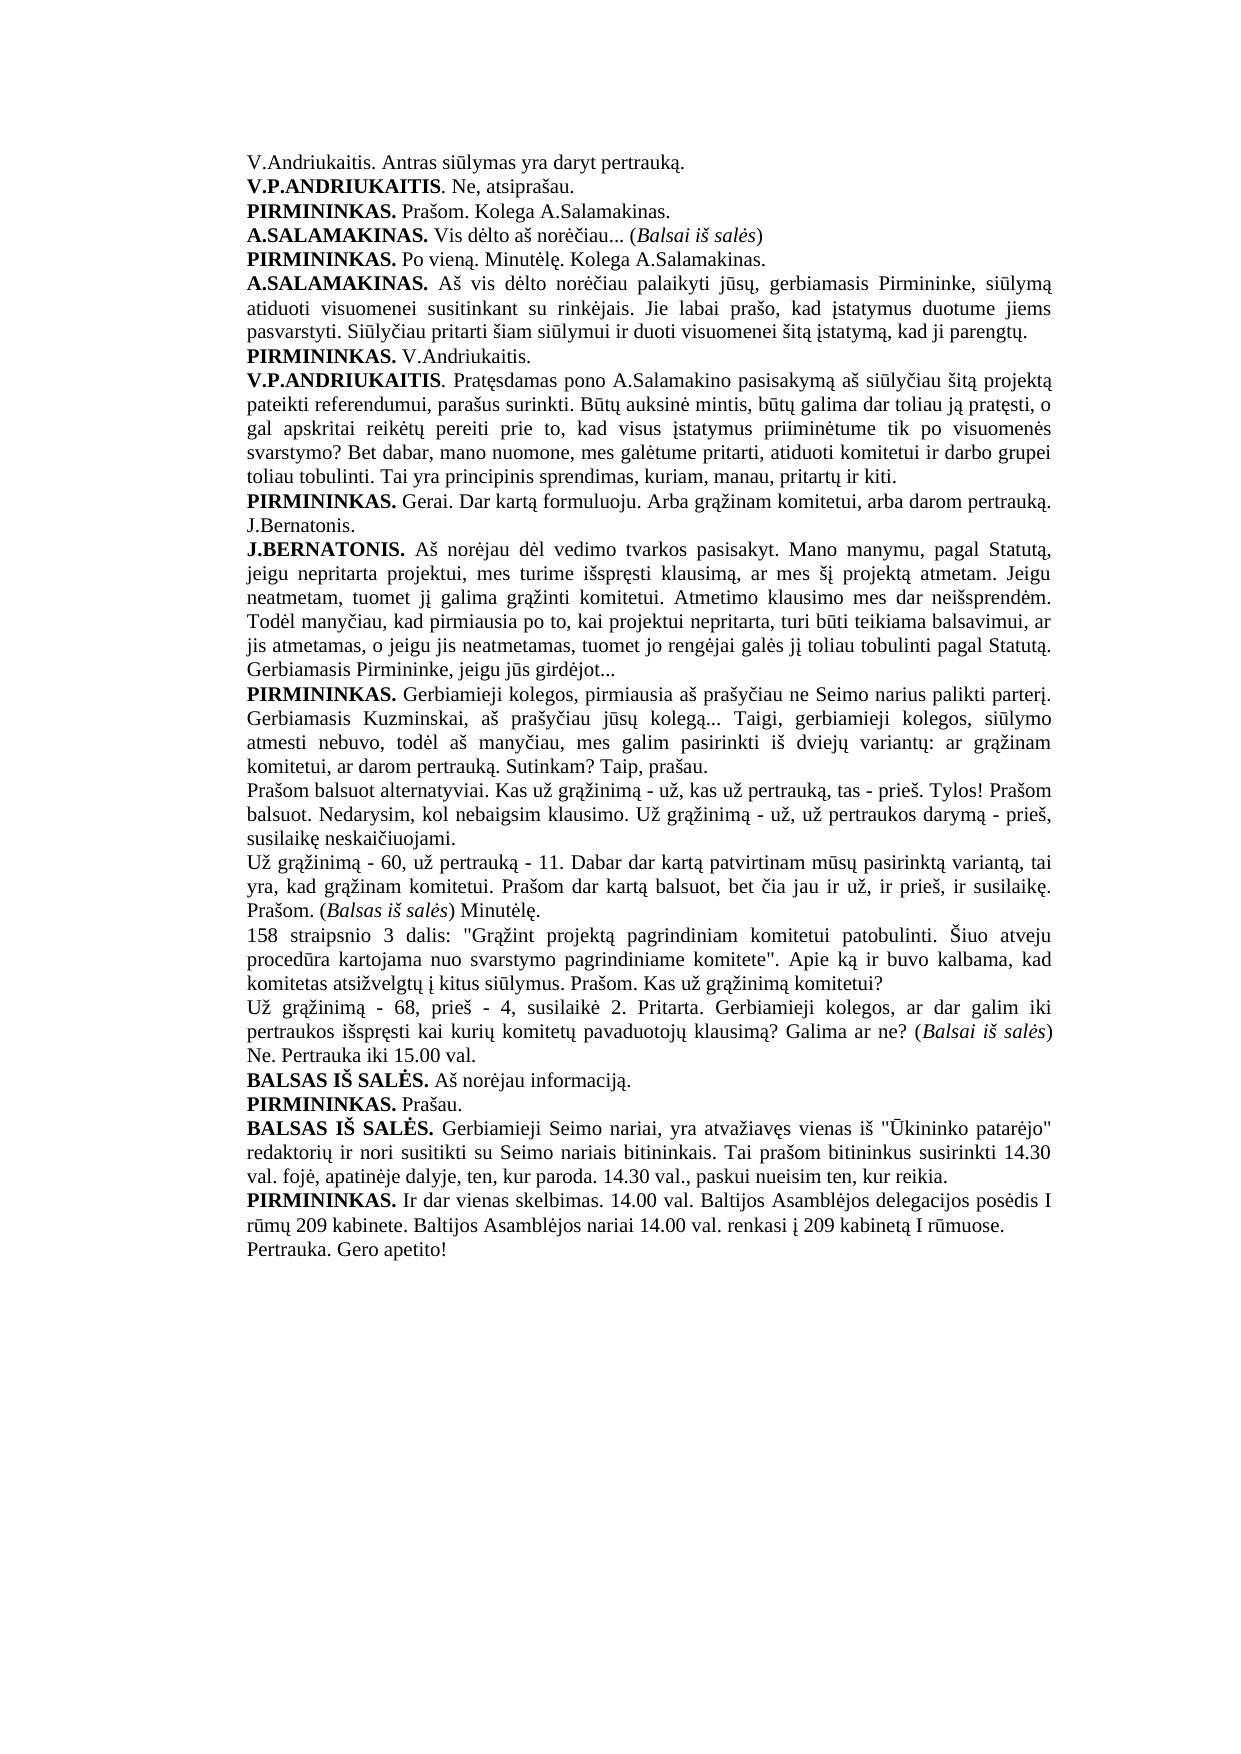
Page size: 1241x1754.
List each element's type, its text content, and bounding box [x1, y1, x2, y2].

text BALSAS IŠ SALĖS. Gerbiamieji Seimo nariai, yra atvažiavęs vienas iš "Ūkininko patarėjo" redaktorių ir nori susitikti su Seimo nariais bitininkais. Tai prašom bitininkus susirinkti 14.30 val. fojė, apatinėje dalyje, ten, kur paroda. 14.30 val., paskui nueisim ten, kur reikia. [247, 1116, 1053, 1188]
text Pertrauka. Gero apetito! [247, 1237, 1053, 1261]
text J.BERNATONIS. Aš norėjau dėl vedimo tvarkos pasisakyt. Mano manymu, pagal Statutą, jeigu nepritarta projektui, mes turime išspręsti klausimą, ar mes šį projektą atmetam. Jeigu neatmetam, tuomet jį galima grąžinti komitetui. Atmetimo klausimo mes dar neišsprendėm. Todėl manyčiau, kad pirmiausia po to, kai projektui nepritarta, turi būti teikiama balsavimui, ar jis atmetamas, o jeigu jis neatmetamas, tuomet jo rengėjai galės jį toliau tobulinti pagal Statutą. Gerbiamasis Pirmininke, jeigu jūs girdėjot... [247, 537, 1053, 681]
text V.P.ANDRIUKAITIS. Pratęsdamas pono A.Salamakino pasisakymą aš siūlyčiau šitą projektą pateikti referendumui, parašus surinkti. Būtų auksinė mintis, būtų galima dar toliau ją pratęsti, o gal apskritai reikėtų pereiti prie to, kad visus įstatymus priiminėtume tik po visuomenės svarstymo? Bet dabar, mano nuomone, mes galėtume pritarti, atiduoti komitetui ir darbo grupei toliau tobulinti. Tai yra principinis sprendimas, kuriam, manau, pritartų ir kiti. [247, 368, 1053, 488]
text PIRMININKAS. Gerbiamieji kolegos, pirmiausia aš prašyčiau ne Seimo narius palikti parterį. Gerbiamasis Kuzminskai, aš prašyčiau jūsų kolegą... Taigi, gerbiamieji kolegos, siūlymo atmesti nebuvo, todėl aš manyčiau, mes galim pasirinkti iš dviejų variantų: ar grąžinam komitetui, ar darom pertrauką. Sutinkam? Taip, prašau. [247, 681, 1053, 778]
text PIRMININKAS. Po vieną. Minutėlę. Kolega A.Salamakinas. [247, 247, 1053, 271]
text PIRMININKAS. Prašom. Kolega A.Salamakinas. [247, 198, 1053, 223]
text PIRMININKAS. Ir dar vienas skelbimas. 14.00 val. Baltijos Asamblėjos delegacijos posėdis I rūmų 209 kabinete. Baltijos Asamblėjos nariai 14.00 val. renkasi į 209 kabinetą I rūmuose. [247, 1188, 1053, 1237]
text A.SALAMAKINAS. Aš vis dėlto norėčiau palaikyti jūsų, gerbiamasis Pirmininke, siūlymą atiduoti visuomenei susitinkant su rinkėjais. Jie labai prašo, kad įstatymus duotume jiems pasvarstyti. Siūlyčiau pritarti šiam siūlymui ir duoti visuomenei šitą įstatymą, kad ji parengtų. [247, 271, 1053, 343]
text BALSAS IŠ SALĖS. Aš norėjau informaciją. [247, 1067, 1053, 1092]
text 158 straipsnio 3 dalis: "Grąžint projektą pagrindiniam komitetui patobulinti. Šiuo atveju procedūra kartojama nuo svarstymo pagrindiniame komitete". Apie ką ir buvo kalbama, kad komitetas atsižvelgtų į kitus siūlymus. Prašom. Kas už grąžinimą komitetui? [247, 923, 1053, 995]
text Už grąžinimą - 60, už pertrauką - 11. Dabar dar kartą patvirtinam mūsų pasirinktą variantą, tai yra, kad grąžinam komitetui. Prašom dar kartą balsuot, bet čia jau ir už, ir prieš, ir susilaikę. Prašom. (Balsas iš salės) Minutėlę. [247, 850, 1053, 922]
text Prašom balsuot alternatyviai. Kas už grąžinimą - už, kas už pertrauką, tas - prieš. Tylos! Prašom balsuot. Nedarysim, kol nebaigsim klausimo. Už grąžinimą - už, už pertraukos darymą - prieš, susilaikę neskaičiuojami. [247, 778, 1053, 850]
text V.P.ANDRIUKAITIS. Ne, atsiprašau. [247, 174, 1053, 198]
text PIRMININKAS. V.Andriukaitis. [247, 344, 1053, 368]
text Už grąžinimą - 68, prieš - 4, susilaikė 2. Pritarta. Gerbiamieji kolegos, ar dar galim iki pertraukos išspręsti kai kurių komitetų pavaduotojų klausimą? Galima ar ne? (Balsai iš salės) Ne. Pertrauka iki 15.00 val. [247, 995, 1053, 1067]
text V.Andriukaitis. Antras siūlymas yra daryt pertrauką. [247, 150, 1053, 174]
text PIRMININKAS. Prašau. [247, 1092, 1053, 1116]
text PIRMININKAS. Gerai. Dar kartą formuluoju. Arba grąžinam komitetui, arba darom pertrauką. J.Bernatonis. [247, 488, 1053, 537]
text A.SALAMAKINAS. Vis dėlto aš norėčiau... (Balsai iš salės) [247, 223, 1053, 247]
